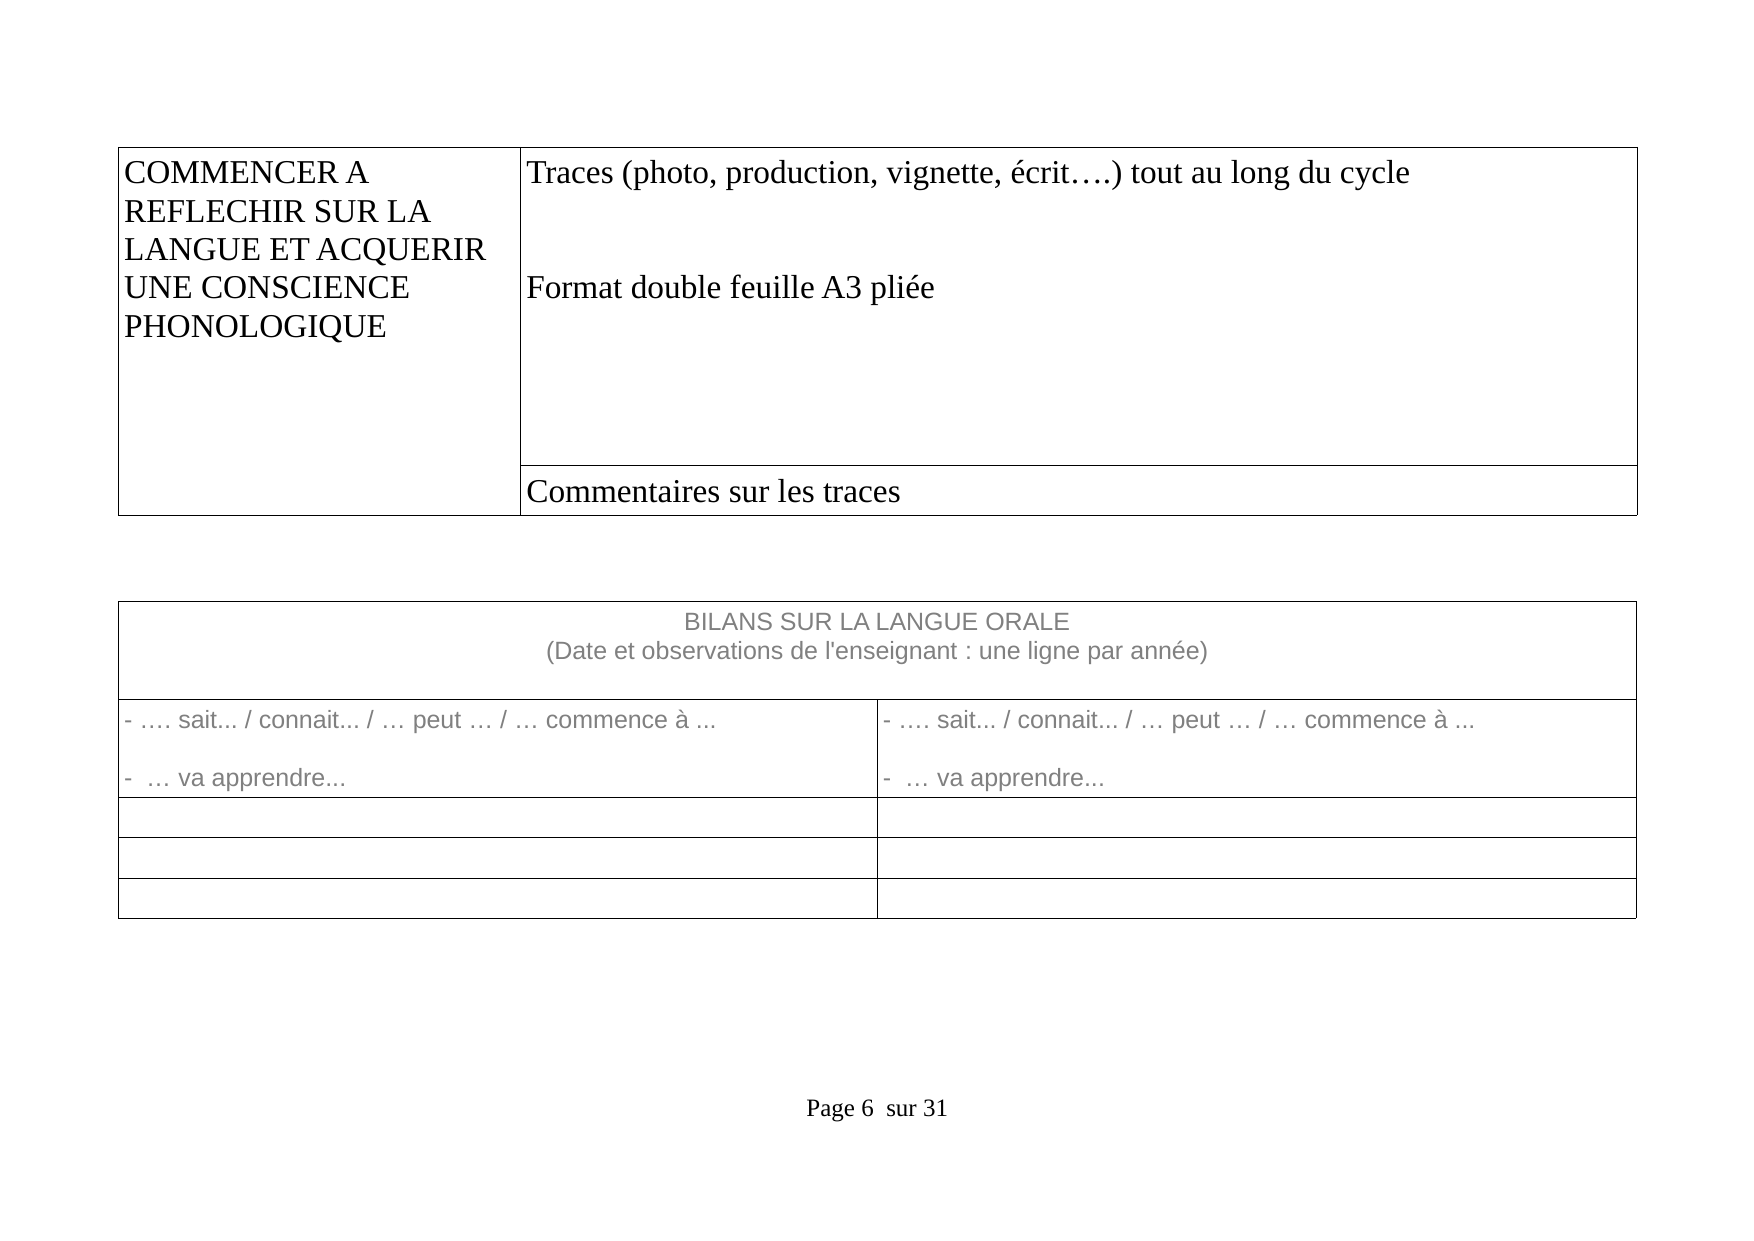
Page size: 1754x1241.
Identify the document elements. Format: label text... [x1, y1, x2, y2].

table_cell [878, 798, 1636, 837]
table_cell - …. sait... / connait... / … peut … / … commence à ... - … va apprendre... [878, 700, 1636, 797]
table_cell - …. sait... / connait... / … peut … / … commence à ... - … va apprendre... [119, 700, 877, 797]
table_cell Commentaires sur les traces [521, 466, 1637, 515]
table_cell [119, 798, 877, 837]
table_cell [878, 879, 1636, 918]
table_header Traces (photo, production, vignette, écrit….) tout au long du cycle Format double feuille A3 pliée [521, 148, 1637, 465]
table_cell [119, 879, 877, 918]
table_header BILANS SUR LA LANGUE ORALE (Date et observations de l'enseignant : une ligne par année) [119, 602, 1636, 699]
table_cell [878, 838, 1636, 878]
table_header COMMENCER A REFLECHIR SUR LA LANGUE ET ACQUERIR UNE CONSCIENCE PHONOLOGIQUE [119, 148, 520, 515]
table_cell [119, 838, 877, 878]
